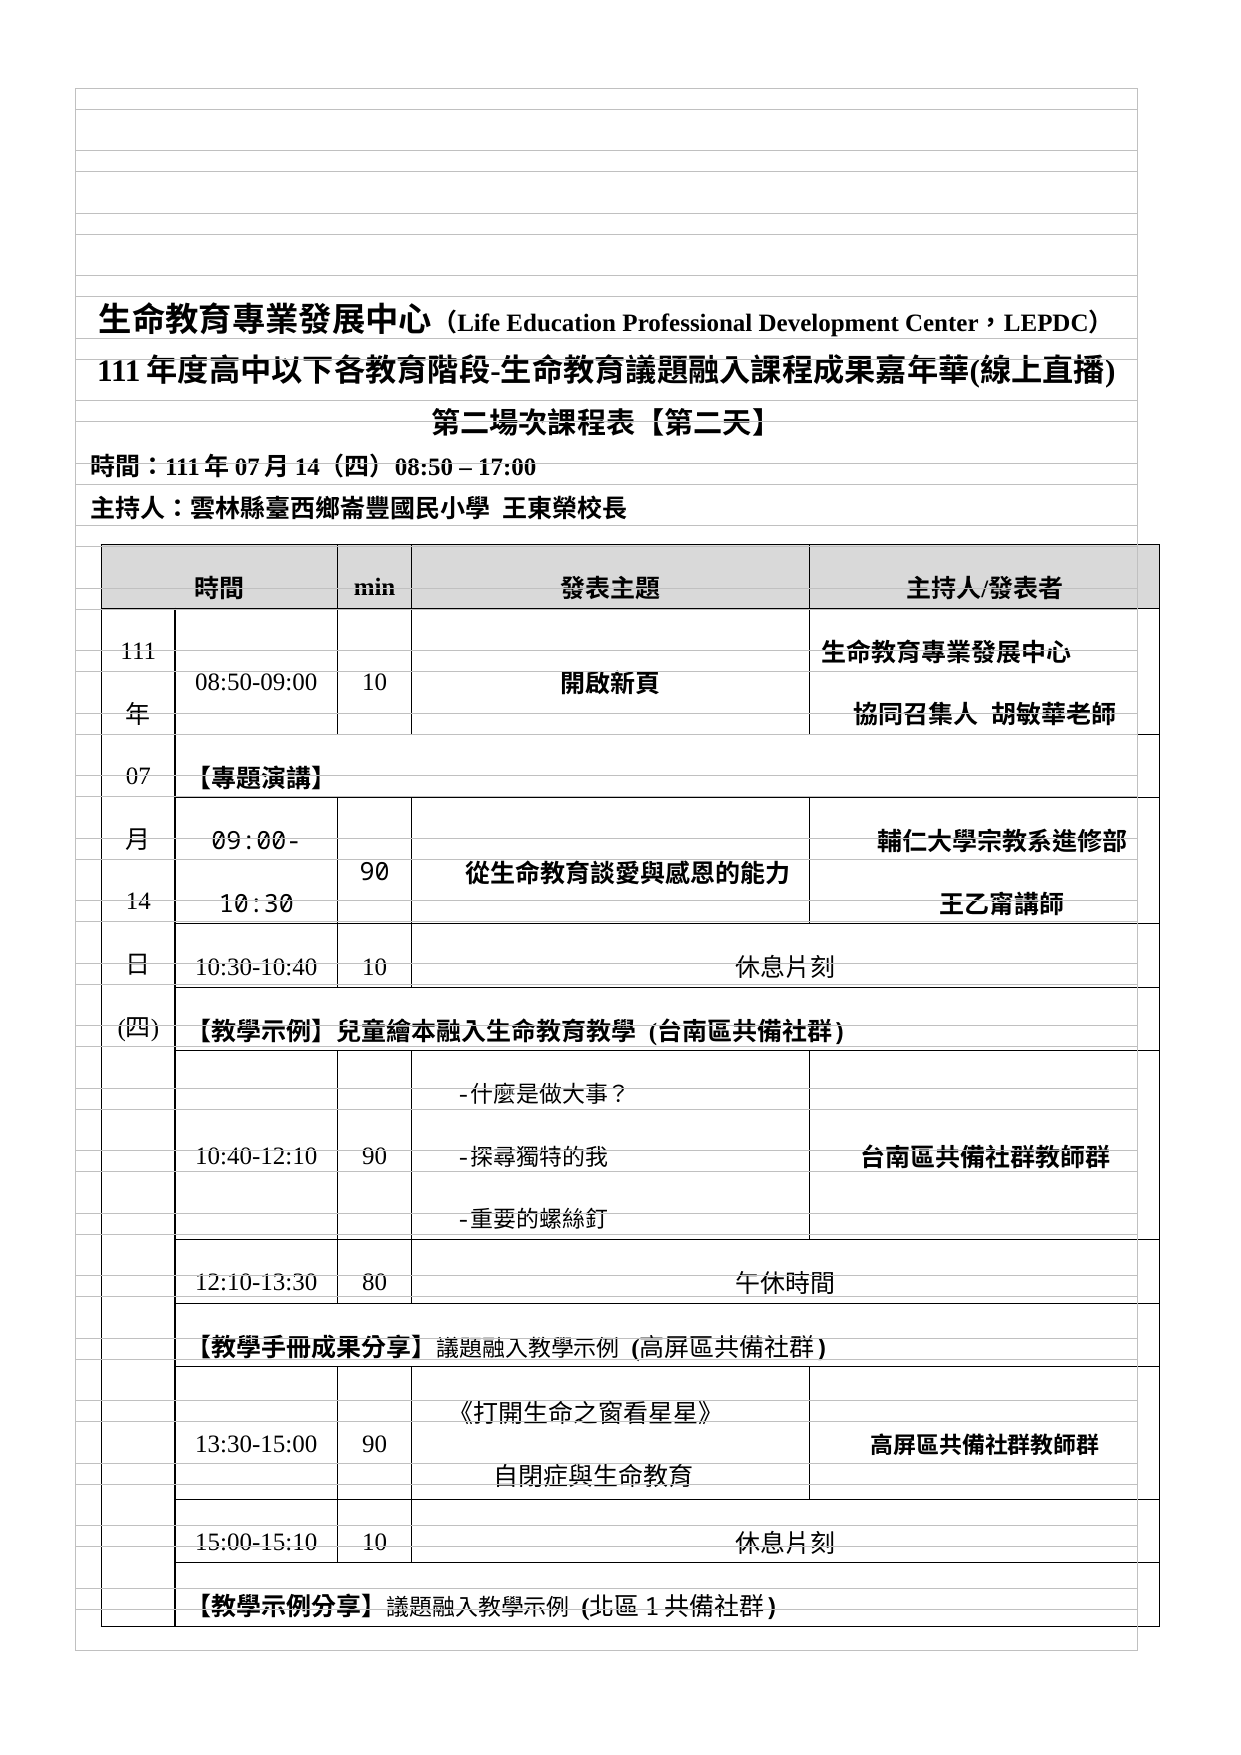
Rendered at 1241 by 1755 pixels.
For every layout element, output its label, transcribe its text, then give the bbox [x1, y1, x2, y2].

table_cell [176, 651, 337, 671]
table_cell 111 年 07 月 14 日 (四) [102, 860, 174, 900]
table_cell 90 [338, 1051, 411, 1088]
table_cell 休息片刻 [412, 924, 1137, 963]
text 111年度高中以下各教育階段-生命教育議題融入課程成果嘉年華(線上直播) [76, 360, 1137, 390]
text 生命教育專業發展中心（Life Education Professional Development Center，LEPDC） [76, 297, 1137, 338]
table_cell 111 年 07 月 14 日 (四) [102, 1422, 174, 1463]
table_cell 111 年 07 月 14 日 (四) [102, 901, 174, 921]
table_cell 111 年 07 月 14 日 (四) [102, 610, 174, 650]
table_cell 生命教育專業發展中心 協同召集人 胡敏華老師 [810, 651, 1137, 671]
table_cell 《打開生命之窗看星星》 自閉症與生命教育 [412, 1485, 809, 1498]
table_cell 【教學示例分享】議題融入教學示例 (北區1共備社群) [176, 1610, 1137, 1626]
table_cell [810, 1172, 1137, 1213]
table_cell 13:30-15:00 [176, 1422, 337, 1463]
table_cell 《打開生命之窗看星星》 自閉症與生命教育 [705, 1401, 809, 1421]
table_cell 從生命教育談愛與感恩的能力 [412, 860, 809, 900]
table_cell 【專題演講】 [1138, 735, 1159, 797]
table_cell 《打開生命之窗看星星》 自閉症與生命教育 [412, 1401, 466, 1421]
table_cell [338, 1297, 411, 1302]
table_cell 10:40-12:10 [176, 1051, 337, 1088]
table_cell 111 年 07 月 14 日 (四) [102, 985, 174, 1025]
table_cell 【教學示例】兒童繪本融入生命教育教學 (台南區共備社群) [176, 988, 1137, 1025]
table_cell [1138, 1367, 1159, 1498]
table_cell 111 年 07 月 14 日 (四) [102, 1526, 174, 1546]
table_cell 《打開生命之窗看星星》 自閉症與生命教育 [506, 1464, 557, 1484]
table_cell [338, 1240, 411, 1275]
table_cell 111 年 07 月 14 日 (四) [102, 797, 174, 838]
table_cell 10:40-12:10 [176, 1214, 337, 1234]
table_cell 10:30-10:40 [176, 964, 337, 984]
table_cell 111 年 07 月 14 日 (四) [102, 1089, 174, 1109]
table_cell 輔仁大學宗教系進修部 王乙甯講師 [810, 901, 1137, 921]
table_cell 111 年 07 月 14 日 (四) [102, 776, 174, 796]
table_cell 10 [338, 924, 411, 963]
table_cell 【教學示例分享】議題融入教學示例 (北區1共備社群) [176, 1589, 1137, 1609]
table_cell [338, 798, 411, 838]
table_cell [810, 1214, 1137, 1234]
table_cell 111 年 07 月 14 日 (四) [102, 1464, 174, 1484]
table_cell 開啟新頁 [412, 672, 809, 713]
table_cell [176, 1464, 337, 1484]
table_cell 10:40-12:10 [176, 1151, 337, 1171]
table_cell -什麼是做大事？ [412, 1089, 809, 1109]
table_cell 生命教育專業發展中心 協同召集人 胡敏華老師 [810, 672, 1137, 713]
table_cell [176, 1240, 337, 1275]
table_cell [810, 1367, 1137, 1400]
table_cell 15:00-15:10 [176, 1526, 337, 1546]
table_cell [176, 1485, 337, 1498]
text [76, 339, 1137, 359]
table_cell 《打開生命之窗看星星》 自閉症與生命教育 [412, 1367, 809, 1400]
table_cell [176, 610, 337, 650]
table_cell 90 [338, 1422, 411, 1463]
table_cell 111 年 07 月 14 日 (四) [102, 839, 174, 859]
table_cell 【教學手冊成果分享】議題融入教學示例 (高屏區共備社群) [176, 1339, 637, 1359]
table_cell [412, 610, 809, 650]
table_cell 111 年 07 月 14 日 (四) [102, 922, 174, 963]
table_cell 111 年 07 月 14 日 (四) [102, 1047, 174, 1088]
table_cell 《打開生命之窗看星星》 自閉症與生命教育 [632, 1401, 704, 1421]
table_cell 09:00-10:30 [176, 798, 337, 838]
table_cell 【專題演講】 [176, 735, 1137, 775]
table_cell [810, 1485, 1137, 1498]
table_cell [1138, 1240, 1159, 1302]
table_cell 111 年 07 月 14 日 (四) [102, 1610, 174, 1626]
table_cell [810, 1464, 1137, 1484]
table_cell 111 年 07 月 14 日 (四) [102, 1110, 174, 1150]
table_header 主持人/發表者 [810, 547, 1137, 588]
text 時間：111年07月14（四）08:50 – 17:00 [76, 464, 1137, 484]
table_cell 高屏區共備社群教師群 [810, 1422, 1137, 1463]
table_cell 10 [338, 672, 411, 713]
table_cell [412, 798, 809, 838]
table_cell 10 [338, 1500, 411, 1525]
table_cell 《打開生命之窗看星星》 自閉症與生命教育 [577, 1464, 605, 1484]
text 第二場次課程表【第二天】 [76, 390, 1137, 400]
table_cell 休息片刻 [412, 964, 1137, 984]
table_cell 111 年 07 月 14 日 (四) [102, 651, 174, 671]
table_cell -重要的螺絲釘 [412, 1214, 809, 1234]
table_cell 09:00-10:30 [176, 839, 337, 859]
table_cell 午休時間 [412, 1276, 1137, 1296]
table_cell [412, 1110, 809, 1150]
table_cell 《打開生命之窗看星星》 自閉症與生命教育 [480, 1401, 535, 1421]
table_cell 輔仁大學宗教系進修部 王乙甯講師 [810, 798, 1137, 838]
table_cell [412, 1051, 809, 1088]
table_cell 10:30-10:40 [176, 924, 337, 963]
table_cell [338, 714, 411, 734]
table_cell 【教學手冊成果分享】議題融入教學示例 (高屏區共備社群) [822, 1339, 1137, 1359]
table_cell 10:40-12:10 [176, 1172, 337, 1213]
table_cell 生命教育專業發展中心 協同召集人 胡敏華老師 [1138, 609, 1159, 734]
text 時間：111年07月14（四）08:50 – 17:00 [76, 442, 1137, 463]
table_cell 111 年 07 月 14 日 (四) [102, 1485, 174, 1525]
table_cell 111 年 07 月 14 日 (四) [102, 1401, 174, 1421]
text 第二場次課程表【第二天】 [76, 401, 1137, 421]
table_cell 休息片刻 [1138, 1500, 1159, 1562]
table_cell 08:50-09:00 [176, 672, 337, 713]
table_cell 《打開生命之窗看星星》 自閉症與生命教育 [548, 1464, 576, 1484]
table_cell [412, 1235, 809, 1239]
table_cell [810, 1401, 1137, 1421]
table_cell 10 [338, 964, 411, 984]
text 第二場次課程表【第二天】 [76, 422, 1137, 442]
table_cell [176, 1401, 337, 1421]
table_cell 111 年 07 月 14 日 (四) [102, 1172, 174, 1213]
table_cell 生命教育專業發展中心 協同召集人 胡敏華老師 [810, 610, 1137, 650]
table_cell [176, 1297, 337, 1302]
table_cell 10:40-12:10 [176, 1110, 337, 1150]
table_cell 輔仁大學宗教系進修部 王乙甯講師 [810, 860, 1137, 900]
table_cell 111 年 07 月 14 日 (四) [102, 714, 174, 734]
table_cell 【教學手冊成果分享】議題融入教學示例 (高屏區共備社群) [176, 1304, 1137, 1338]
table_cell [810, 1051, 1137, 1088]
table_cell 111 年 07 月 14 日 (四) [102, 1276, 174, 1296]
table_cell [338, 610, 411, 650]
table_cell [338, 901, 411, 921]
table_cell [338, 1401, 411, 1421]
table_cell [412, 1172, 809, 1213]
table_cell 《打開生命之窗看星星》 自閉症與生命教育 [607, 1464, 651, 1484]
table_cell 《打開生命之窗看星星》 自閉症與生命教育 [537, 1401, 591, 1421]
table_cell 90 [338, 1235, 411, 1239]
table_header 主持人/發表者 [810, 589, 1137, 608]
table_header 發表主題 [412, 589, 809, 608]
table_cell 休息片刻 [412, 1500, 1137, 1525]
table_cell 【教學手冊成果分享】議題融入教學示例 (高屏區共備社群) [635, 1339, 821, 1359]
table_cell 【教學示例】兒童繪本融入生命教育教學 (台南區共備社群) [1138, 988, 1159, 1050]
table_cell 90 [338, 1110, 411, 1150]
table_cell [338, 839, 411, 859]
table_cell 111 年 07 月 14 日 (四) [102, 1360, 174, 1400]
table_cell 《打開生命之窗看星星》 自閉症與生命教育 [412, 1422, 809, 1463]
table_cell 111 年 07 月 14 日 (四) [102, 1151, 174, 1171]
table_header min [338, 547, 411, 588]
table_cell 111 年 07 月 14 日 (四) [102, 1026, 174, 1046]
table_cell 09:00-10:30 [176, 860, 337, 900]
table_cell [412, 1240, 1137, 1275]
table_cell 輔仁大學宗教系進修部 王乙甯講師 [1138, 798, 1159, 923]
table_cell [810, 1235, 1137, 1239]
table_cell 90 [338, 1172, 411, 1213]
table_cell [412, 839, 809, 859]
table_cell 111 年 07 月 14 日 (四) [102, 1589, 174, 1609]
table_cell [412, 901, 809, 921]
table_header 發表主題 [412, 547, 809, 588]
table_cell 【教學手冊成果分享】議題融入教學示例 (高屏區共備社群) [176, 1360, 1137, 1366]
table_cell 【教學手冊成果分享】議題融入教學示例 (高屏區共備社群) [1138, 1304, 1159, 1366]
table_cell 【教學示例分享】議題融入教學示例 (北區1共備社群) [176, 1563, 1137, 1588]
table_cell -探尋獨特的我 [412, 1151, 809, 1171]
table_cell 111 年 07 月 14 日 (四) [102, 1214, 174, 1234]
table_cell 15:00-15:10 [176, 1547, 337, 1562]
table_cell 《打開生命之窗看星星》 自閉症與生命教育 [660, 1464, 688, 1484]
table_cell 80 [338, 1276, 411, 1296]
table_cell 10 [338, 1526, 411, 1546]
table_cell 休息片刻 [412, 1547, 1137, 1562]
table_cell [810, 1089, 1137, 1109]
table_cell 111 年 07 月 14 日 (四) [102, 1297, 174, 1338]
table_cell 【教學示例分享】議題融入教學示例 (北區1共備社群) [1138, 1563, 1159, 1626]
table_cell [412, 1297, 1137, 1302]
table_cell [176, 1367, 337, 1400]
table_cell 111 年 07 月 14 日 (四) [102, 964, 174, 984]
table_cell 90 [338, 860, 411, 900]
table_cell 111 年 07 月 14 日 (四) [102, 1339, 174, 1359]
table_cell 生命教育專業發展中心 協同召集人 胡敏華老師 [810, 714, 1137, 734]
text 主持人：雲林縣臺西鄉崙豐國民小學 王東榮校長 [90, 485, 1137, 525]
text [76, 276, 1137, 296]
table_cell [338, 1367, 411, 1400]
table_header 時間 [102, 547, 337, 588]
table_cell [1138, 1051, 1159, 1239]
table_cell 90 [338, 1089, 411, 1109]
table_cell 90 [338, 1214, 411, 1234]
table_cell 《打開生命之窗看星星》 自閉症與生命教育 [681, 1464, 809, 1484]
table_cell 《打開生命之窗看星星》 自閉症與生命教育 [581, 1401, 642, 1421]
table_cell 10:40-12:10 [176, 1089, 337, 1109]
table_header min [338, 589, 411, 608]
table_cell 【教學示例】兒童繪本融入生命教育教學 (台南區共備社群) [176, 1026, 1137, 1046]
table_cell 10:40-12:10 [176, 1235, 337, 1239]
table_cell 12:10-13:30 [176, 1276, 337, 1296]
table_cell [810, 1110, 1137, 1150]
table_header 主持人/發表者 [1138, 545, 1159, 608]
table_cell 休息片刻 [412, 1526, 1137, 1546]
table_cell 台南區共備社群教師群 [810, 1151, 1137, 1171]
table_cell 09:00-10:30 [176, 901, 337, 921]
table_cell [176, 714, 337, 734]
table_cell [338, 1464, 411, 1484]
table_cell 《打開生命之窗看星星》 自閉症與生命教育 [412, 1464, 504, 1484]
table_header 時間 [102, 589, 337, 608]
table_cell [338, 1485, 411, 1498]
table_cell 111 年 07 月 14 日 (四) [102, 735, 174, 775]
table_cell [412, 651, 809, 671]
table_cell 輔仁大學宗教系進修部 王乙甯講師 [810, 839, 1137, 859]
table_cell 【專題演講】 [176, 776, 1137, 796]
table_cell 111 年 07 月 14 日 (四) [102, 1235, 174, 1275]
table_cell [338, 651, 411, 671]
table_cell 111 年 07 月 14 日 (四) [102, 1547, 174, 1588]
table_cell 111 年 07 月 14 日 (四) [102, 672, 174, 713]
table_cell 90 [338, 1151, 411, 1171]
table_cell 休息片刻 [1138, 924, 1159, 987]
table_cell [412, 714, 809, 734]
table_cell 15:00-15:10 [176, 1500, 337, 1525]
table_cell 10 [338, 1547, 411, 1562]
